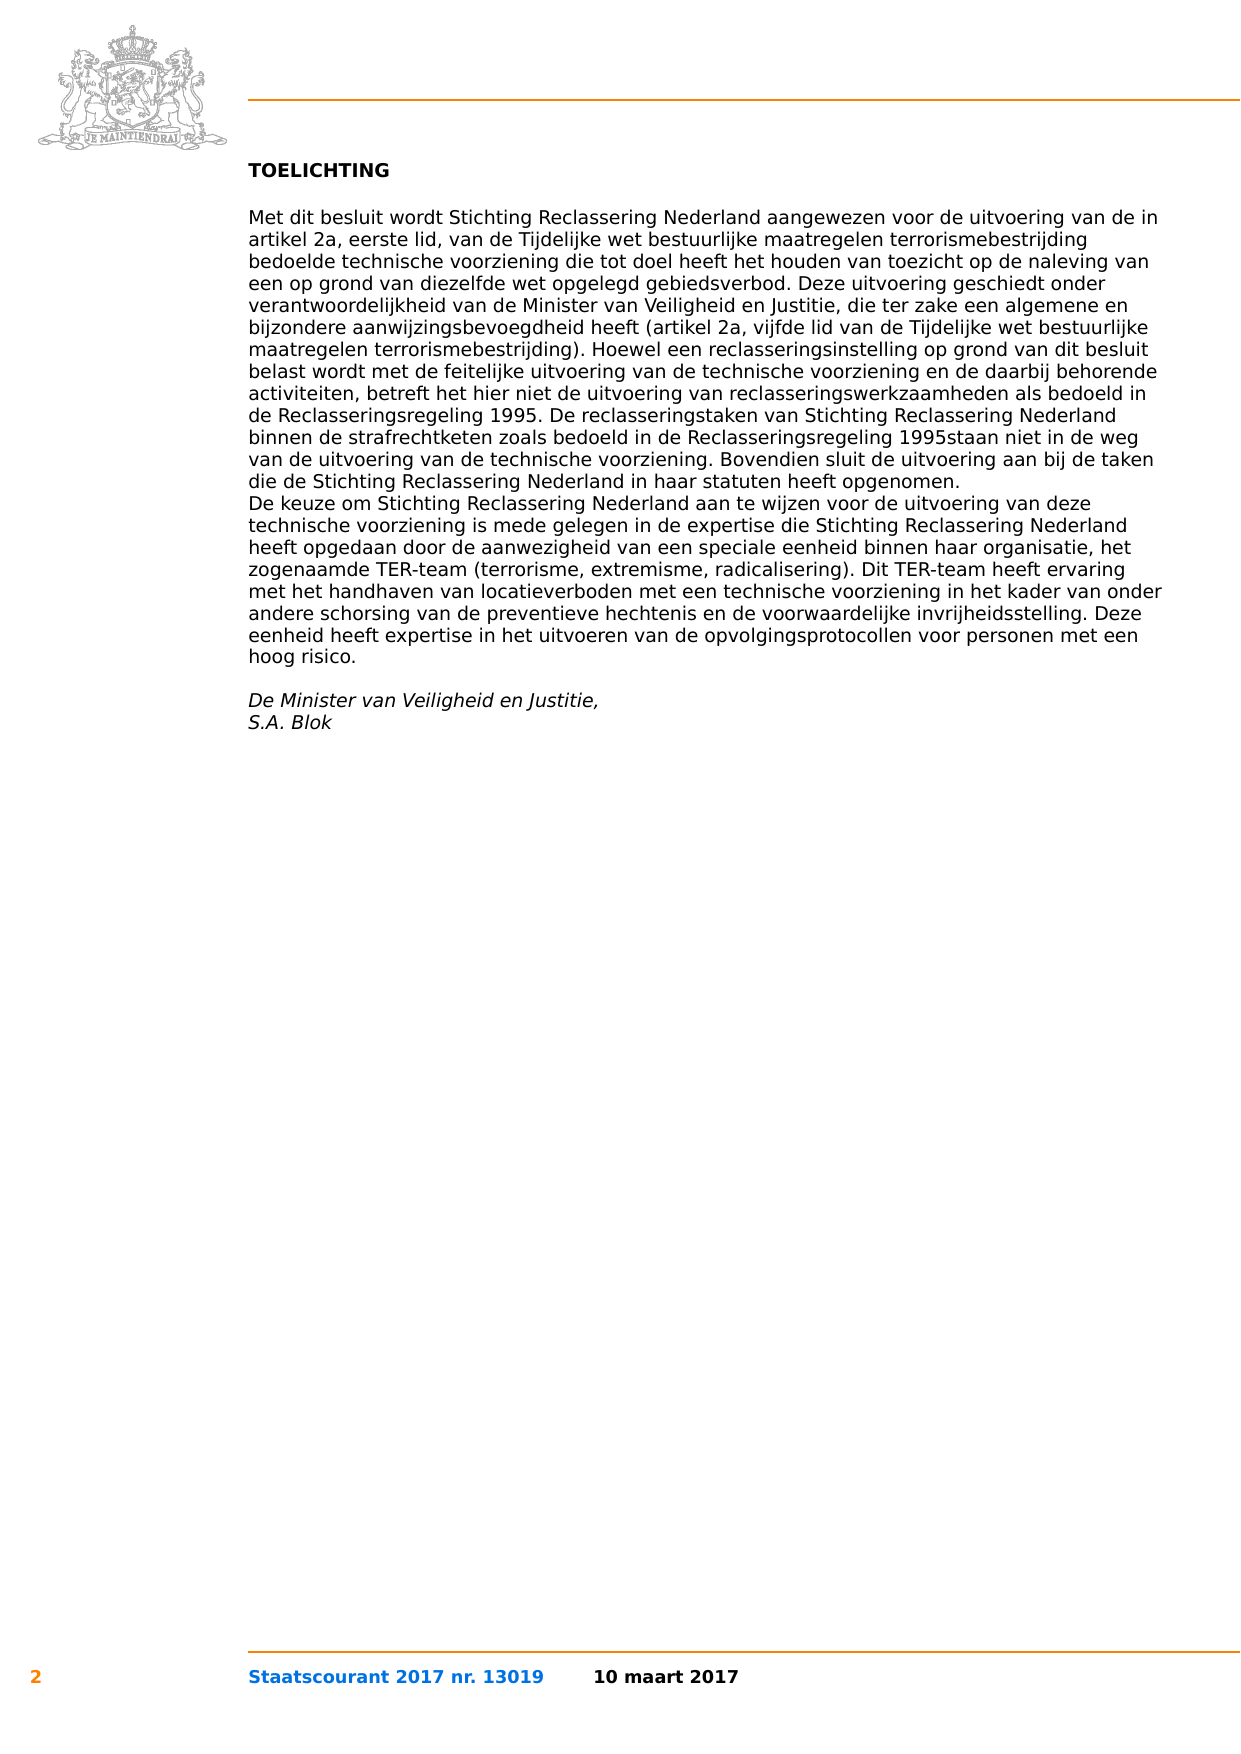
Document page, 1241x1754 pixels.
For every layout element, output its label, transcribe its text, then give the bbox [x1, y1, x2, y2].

text Met dit besluit wordt Stichting Reclassering Nederland aangewezen voor de uitvoering van de in artikel 2a, eerste lid, van de Tijdelijke wet bestuurlijke maatregelen terrorismebestrijding bedoelde technische voorziening die tot doel heeft het houden van toezicht op de naleving van een op grond van diezelfde wet opgelegd gebiedsverbod. Deze uitvoering geschiedt onder verantwoordelijkheid van de Minister van Veiligheid en Justitie, die ter zake een algemene en bijzondere aanwijzingsbevoegdheid heeft (artikel 2a, vijfde lid van de Tijdelijke wet bestuurlijke maatregelen terrorismebestrijding). Hoewel een reclasseringsinstelling op grond van dit besluit belast wordt met de feitelijke uitvoering van de technische voorziening en de daarbij behorende activiteiten, betreft het hier niet de uitvoering van reclasseringswerkzaamheden als bedoeld in de Reclasseringsregeling 1995. De reclasseringstaken van Stichting Reclassering Nederland binnen de strafrechtketen zoals bedoeld in de Reclasseringsregeling 1995staan niet in de weg van de uitvoering van de technische voorziening. Bovendien sluit de uitvoering aan bij de taken die de Stichting Reclassering Nederland in haar statuten heeft opgenomen. [248, 207, 1163, 493]
text De Minister van Veiligheid en Justitie, S.A. Blok [248, 690, 1163, 734]
text De keuze om Stichting Reclassering Nederland aan te wijzen voor de uitvoering van deze technische voorziening is mede gelegen in de expertise die Stichting Reclassering Nederland heeft opgedaan door de aanwezigheid van een speciale eenheid binnen haar organisatie, het zogenaamde TER-team (terrorisme, extremisme, radicalisering). Dit TER-team heeft ervaring met het handhaven van locatieverboden met een technische voorziening in het kader van onder andere schorsing van de preventieve hechtenis en de voorwaardelijke invrijheidsstelling. Deze eenheid heeft expertise in het uitvoeren van de opvolgingsprotocollen voor personen met een hoog risico. [248, 493, 1163, 668]
subtitle TOELICHTING [248, 160, 1163, 182]
picture [38, 25, 227, 150]
